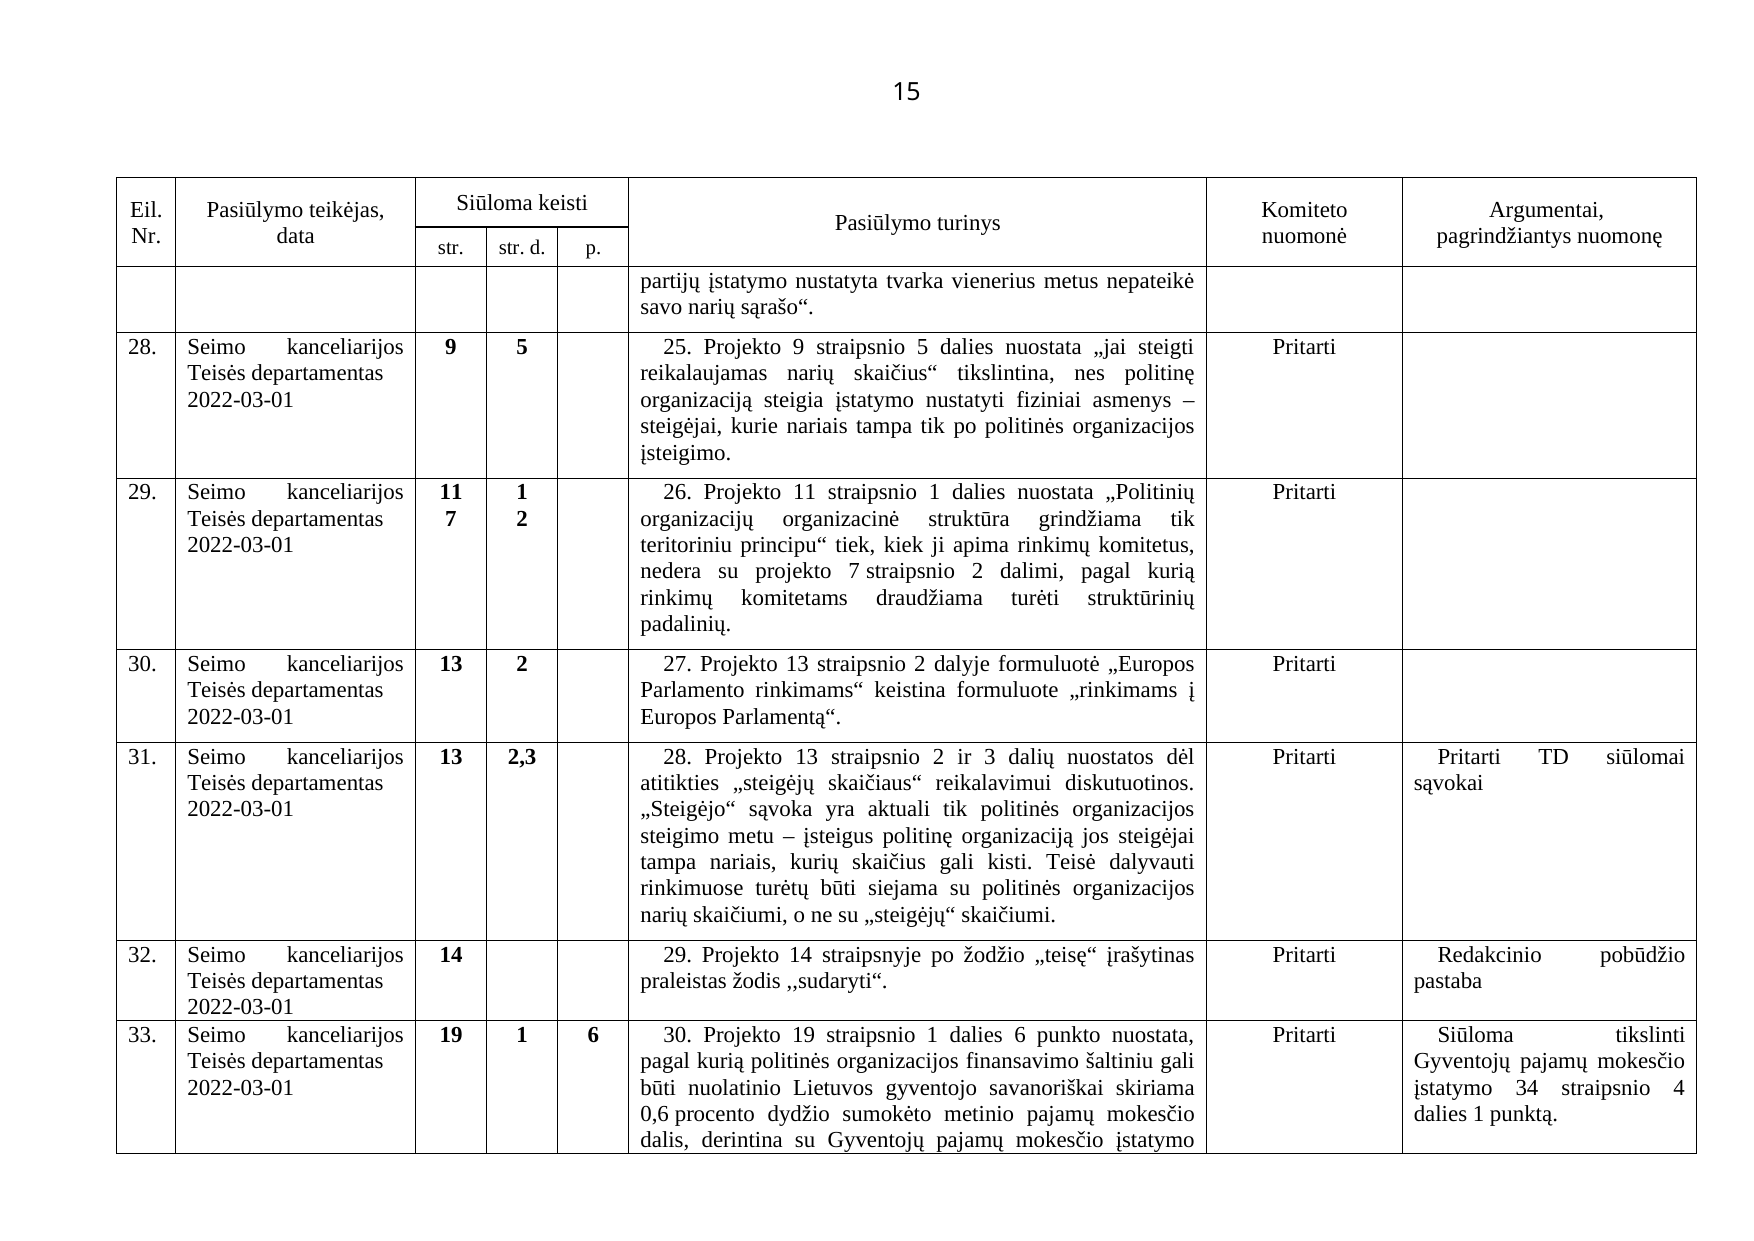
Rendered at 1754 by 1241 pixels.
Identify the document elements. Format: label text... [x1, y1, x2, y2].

table_cell Seimo kanceliarijos Teisės departamentas 2022-03-01 [176, 743, 415, 940]
table_cell [558, 267, 628, 332]
table_cell Pritarti [1207, 743, 1402, 940]
table_cell Pritarti [1207, 1021, 1402, 1153]
table_cell [117, 650, 175, 742]
table_cell p. [558, 228, 628, 266]
table_cell str. d. [487, 228, 557, 266]
table_cell Pritarti [1207, 333, 1402, 477]
table_cell [117, 333, 175, 477]
table_cell 29. Projekto 14 straipsnyje po žodžio „teisę“ įrašytinas praleistas žodis ,,sudaryti“. [629, 941, 1206, 1020]
table_header Siūloma keisti [416, 178, 628, 226]
table_cell 28. Projekto 13 straipsnio 2 ir 3 dalių nuostatos dėl atitikties „steigėjų skaičiaus“ reikalavimui diskutuotinos. „Steigėjo“ sąvoka yra aktuali tik politinės organizacijos steigimo metu – įsteigus politinę organizaciją jos steigėjai tampa nariais, kurių skaičius gali kisti. Teisė dalyvauti rinkimuose turėtų būti siejama su politinės organizacijos narių skaičiumi, o ne su „steigėjų“ skaičiumi. [629, 743, 1206, 940]
table_cell [1403, 267, 1696, 332]
table_cell [117, 1021, 175, 1153]
table_cell 25. Projekto 9 straipsnio 5 dalies nuostata „jai steigti reikalaujamas narių skaičius“ tikslintina, nes politinę organizaciją steigia įstatymo nustatyti fiziniai asmenys – steigėjai, kurie nariais tampa tik po politinės organizacijos įsteigimo. [629, 333, 1206, 477]
table_cell 13 [416, 650, 486, 742]
table_cell Seimo kanceliarijos Teisės departamentas 2022-03-01 [176, 941, 415, 1020]
table_cell [176, 267, 415, 332]
table_cell [117, 743, 175, 940]
table_cell Redakcinio pobūdžio pastaba [1403, 941, 1696, 1020]
table_cell [1207, 267, 1402, 332]
table_cell Pritarti TD siūlomai sąvokai [1403, 743, 1696, 940]
table_cell Seimo kanceliarijos Teisės departamentas 2022-03-01 [176, 479, 415, 649]
table_cell [1403, 479, 1696, 649]
table_cell [1403, 650, 1696, 742]
table_cell 1 [487, 1021, 557, 1153]
table_cell [416, 267, 486, 332]
table_cell [558, 479, 628, 649]
table_cell 13 [416, 743, 486, 940]
table_cell 14 [416, 941, 486, 1020]
table_cell 5 [487, 333, 557, 477]
table_cell [117, 479, 175, 649]
table_cell [1403, 333, 1696, 477]
table_cell Pritarti [1207, 941, 1402, 1020]
table_cell [117, 941, 175, 1020]
table_cell [487, 267, 557, 332]
table_cell 26. Projekto 11 straipsnio 1 dalies nuostata „Politinių organizacijų organizacinė struktūra grindžiama tik teritoriniu principu“ tiek, kiek ji apima rinkimų komitetus, nedera su projekto 7 straipsnio 2 dalimi, pagal kurią rinkimų komitetams draudžiama turėti struktūrinių padalinių. [629, 479, 1206, 649]
table_cell Seimo kanceliarijos Teisės departamentas 2022-03-01 [176, 1021, 415, 1153]
table_header Komiteto nuomonė [1207, 178, 1402, 266]
table_cell [487, 941, 557, 1020]
table_cell str. [416, 228, 486, 266]
table_cell 19 [416, 1021, 486, 1153]
table_cell partijų įstatymo nustatyta tvarka vienerius metus nepateikė savo narių sąrašo“. [629, 267, 1206, 332]
table_cell [558, 941, 628, 1020]
table_cell Pritarti [1207, 650, 1402, 742]
table_header Pasiūlymo turinys [629, 178, 1206, 266]
table_header Argumentai, pagrindžiantys nuomonę [1403, 178, 1696, 266]
table_cell 6 [558, 1021, 628, 1153]
table_cell 11 7 [416, 479, 486, 649]
table_header Eil. Nr. [117, 178, 175, 266]
table_cell 1 2 [487, 479, 557, 649]
table_cell 30. Projekto 19 straipsnio 1 dalies 6 punkto nuostata, pagal kurią politinės organizacijos finansavimo šaltiniu gali būti nuolatinio Lietuvos gyventojo savanoriškai skiriama 0,6 procento dydžio sumokėto metinio pajamų mokesčio dalis, derintina su Gyventojų pajamų mokesčio įstatymo [629, 1021, 1206, 1153]
table_header Pasiūlymo teikėjas, data [176, 178, 415, 266]
table_cell 2 [487, 650, 557, 742]
table_cell 2,3 [487, 743, 557, 940]
table_cell 27. Projekto 13 straipsnio 2 dalyje formuluotė „Europos Parlamento rinkimams“ keistina formuluote „rinkimams į Europos Parlamentą“. [629, 650, 1206, 742]
table_cell Siūloma tikslinti Gyventojų pajamų mokesčio įstatymo 34 straipsnio 4 dalies 1 punktą. [1403, 1021, 1696, 1153]
table_cell Pritarti [1207, 479, 1402, 649]
table_cell [558, 650, 628, 742]
table_cell Seimo kanceliarijos Teisės departamentas 2022-03-01 [176, 333, 415, 477]
table_cell 9 [416, 333, 486, 477]
table_cell [558, 333, 628, 477]
table_cell [558, 743, 628, 940]
table_cell Seimo kanceliarijos Teisės departamentas 2022-03-01 [176, 650, 415, 742]
table_cell [117, 267, 175, 332]
